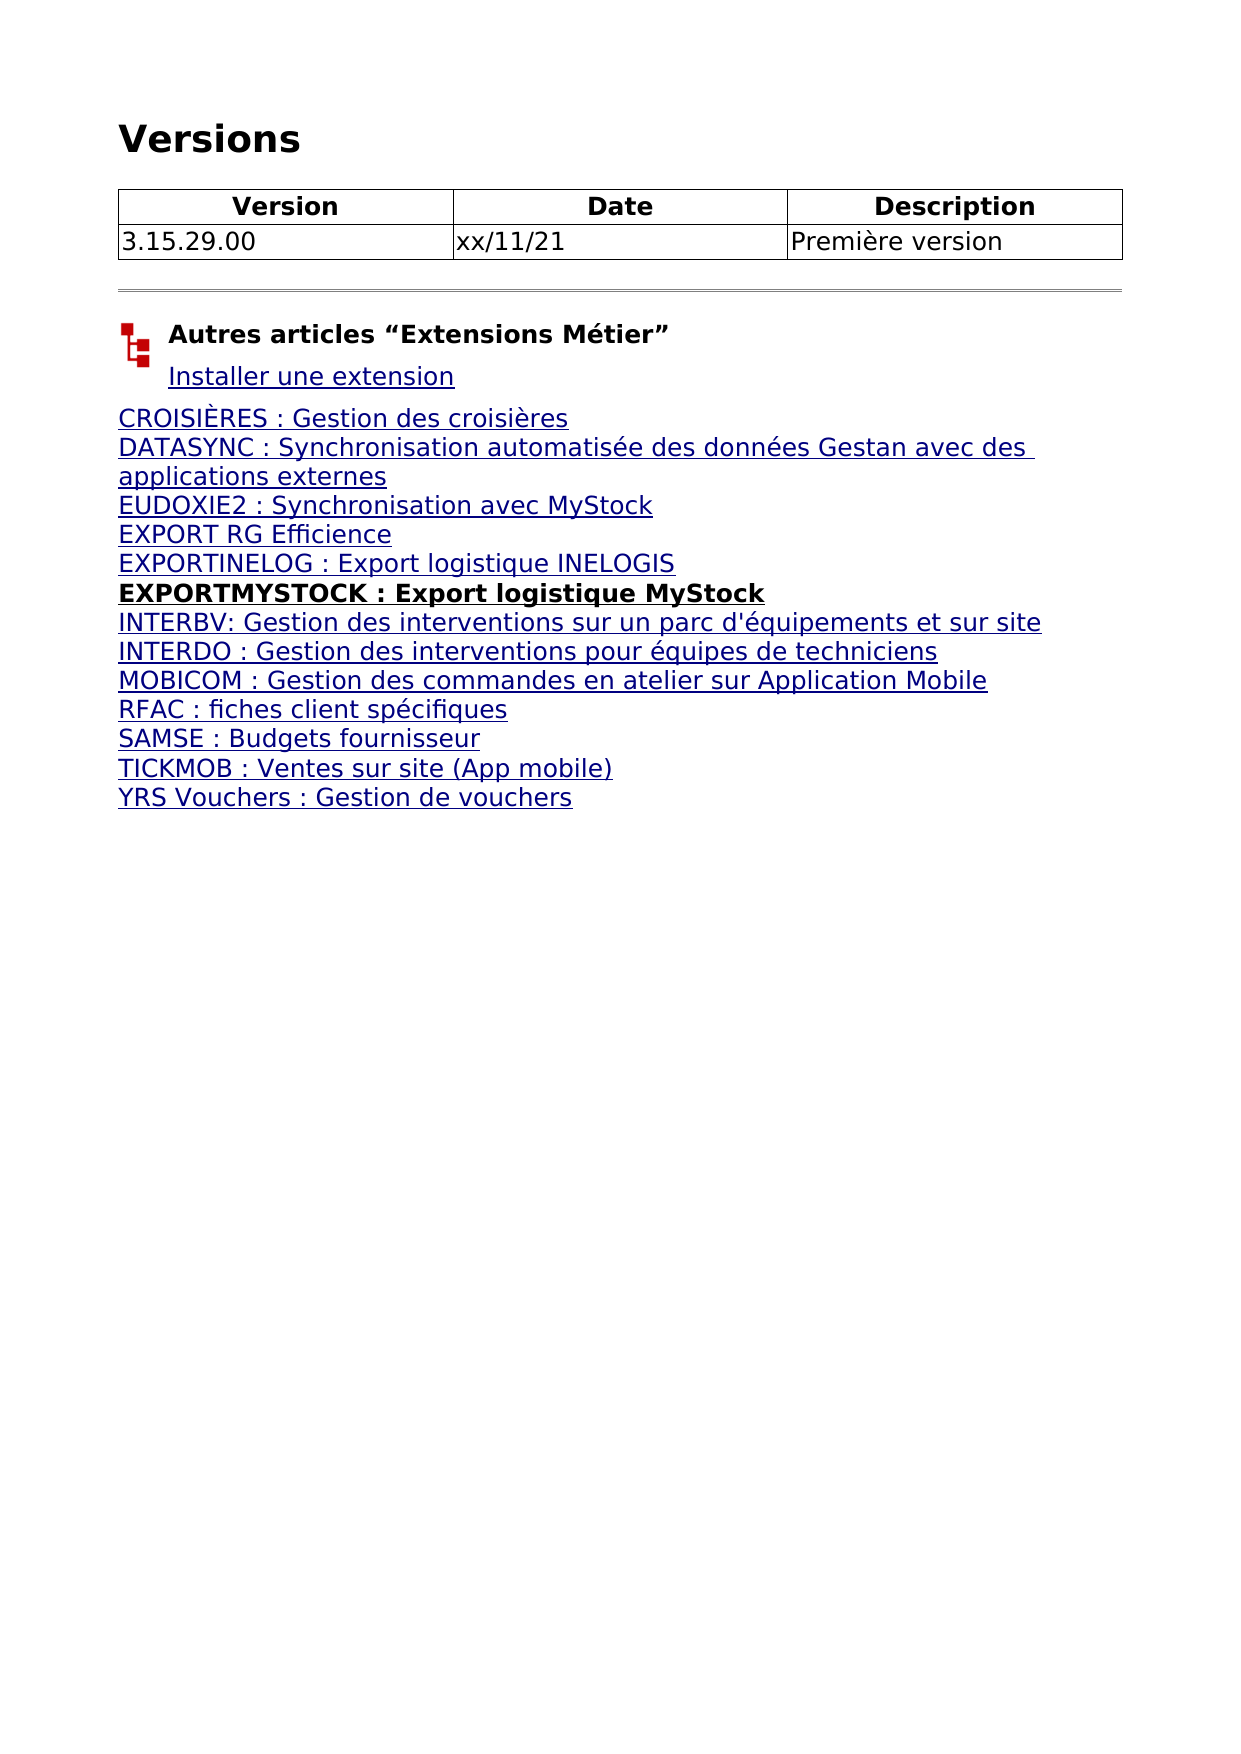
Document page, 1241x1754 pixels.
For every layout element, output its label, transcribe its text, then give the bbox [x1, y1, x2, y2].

picture [118, 320, 169, 371]
subtitle Versions [118, 118, 1122, 162]
table_header Version [119, 190, 453, 224]
text Installer une extension [118, 362, 1122, 391]
text Autres articles “Extensions Métier” [169, 321, 1122, 350]
table_cell xx/11/21 [454, 225, 787, 259]
table_header Date [454, 190, 787, 224]
text CROISIÈRES : Gestion des croisières DATASYNC : Synchronisation automatisée des données Gestan avec des applications externes EUDOXIE2 : Synchronisation avec MyStock EXPORT RG Efficience EXPORTINELOG : Export logistique INELOGIS EXPORTMYSTOCK : Export logistique MyStock INTERBV: Gestion des interventions sur un parc d'équipements et sur site INTERDO : Gestion des interventions pour équipes de techniciens MOBICOM : Gestion des commandes en atelier sur Application Mobile RFAC : fiches client spécifiques SAMSE : Budgets fournisseur TICKMOB : Ventes sur site (App mobile) YRS Vouchers : Gestion de vouchers [118, 404, 1122, 841]
table_header Description [788, 190, 1122, 224]
table_cell 3.15.29.00 [119, 225, 453, 259]
table_cell Première version [788, 225, 1122, 259]
